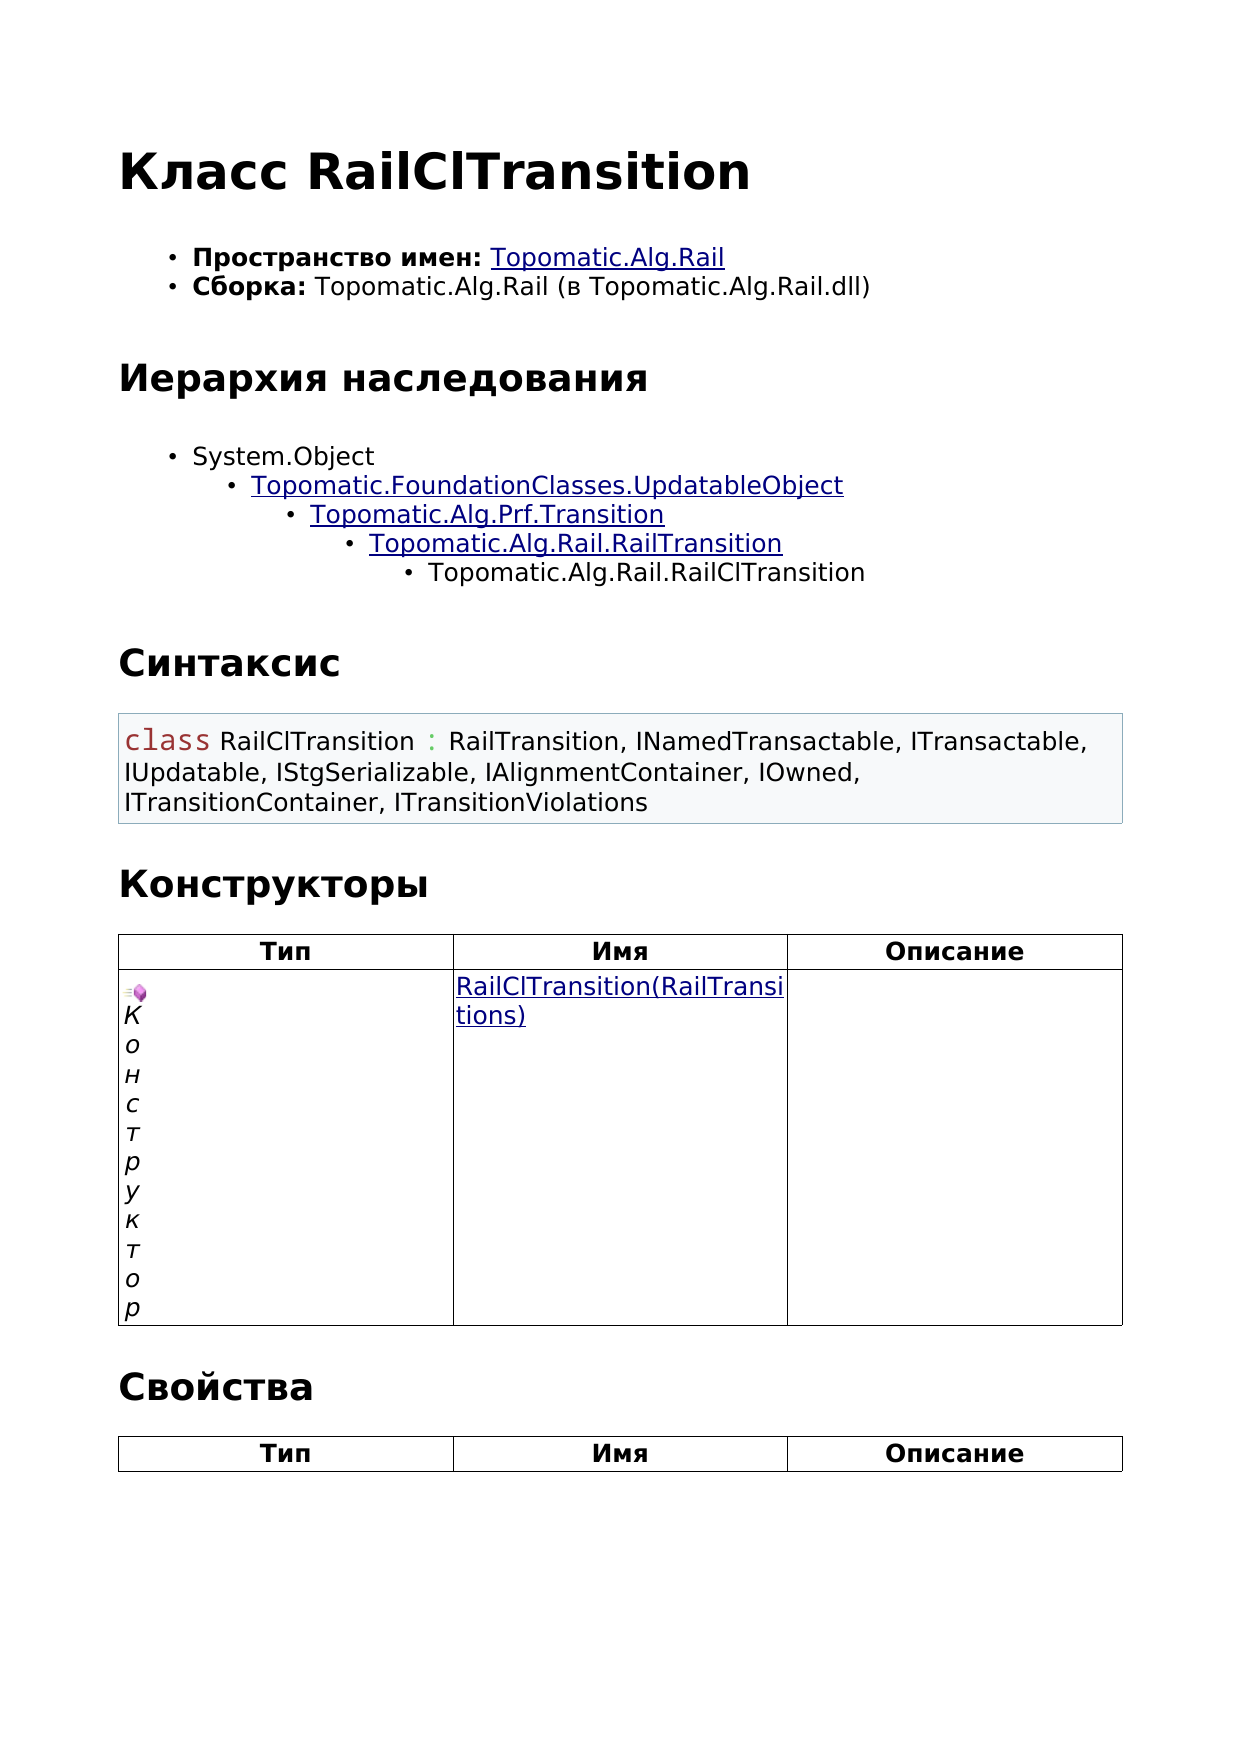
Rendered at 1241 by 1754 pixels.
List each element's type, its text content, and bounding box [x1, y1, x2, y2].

table_header Описание [788, 1437, 1122, 1471]
table_header Описание [788, 935, 1122, 969]
list Пространство имен: Topomatic.Alg.Rail [177, 243, 1122, 272]
subtitle Синтаксис [118, 642, 1122, 686]
subtitle Класс RailClTransition [118, 143, 1122, 201]
list Topomatic.Alg.Rail.RailClTransition [413, 558, 1122, 588]
table_header Тип [119, 935, 453, 969]
picture [121, 984, 147, 1002]
list Topomatic.FoundationClasses.UpdatableObject [236, 471, 1122, 500]
subtitle Конструкторы [118, 863, 1122, 906]
subtitle Иерархия наследования [118, 356, 1122, 400]
list Сборка: Topomatic.Alg.Rail (в Topomatic.Alg.Rail.dll) [177, 272, 1122, 302]
list Topomatic.Alg.Prf.Transition [295, 500, 1122, 529]
list System.Object [177, 442, 1122, 471]
table_header Имя [454, 935, 787, 969]
table_cell [119, 970, 453, 1325]
list Topomatic.Alg.Rail.RailTransition [354, 529, 1122, 558]
table_header Имя [454, 1437, 787, 1471]
table_cell [788, 970, 1122, 1325]
table_header Тип [119, 1437, 453, 1471]
table_header class RailClTransition : RailTransition, INamedTransactable, ITransactable, IUpdatable, IStgSerializable, IAlignmentContainer, IOwned, ITransitionContainer, ITransitionViolations [119, 714, 1122, 823]
subtitle Свойства [118, 1365, 1122, 1409]
table_cell RailClTransition(RailTransitions) [454, 970, 787, 1325]
